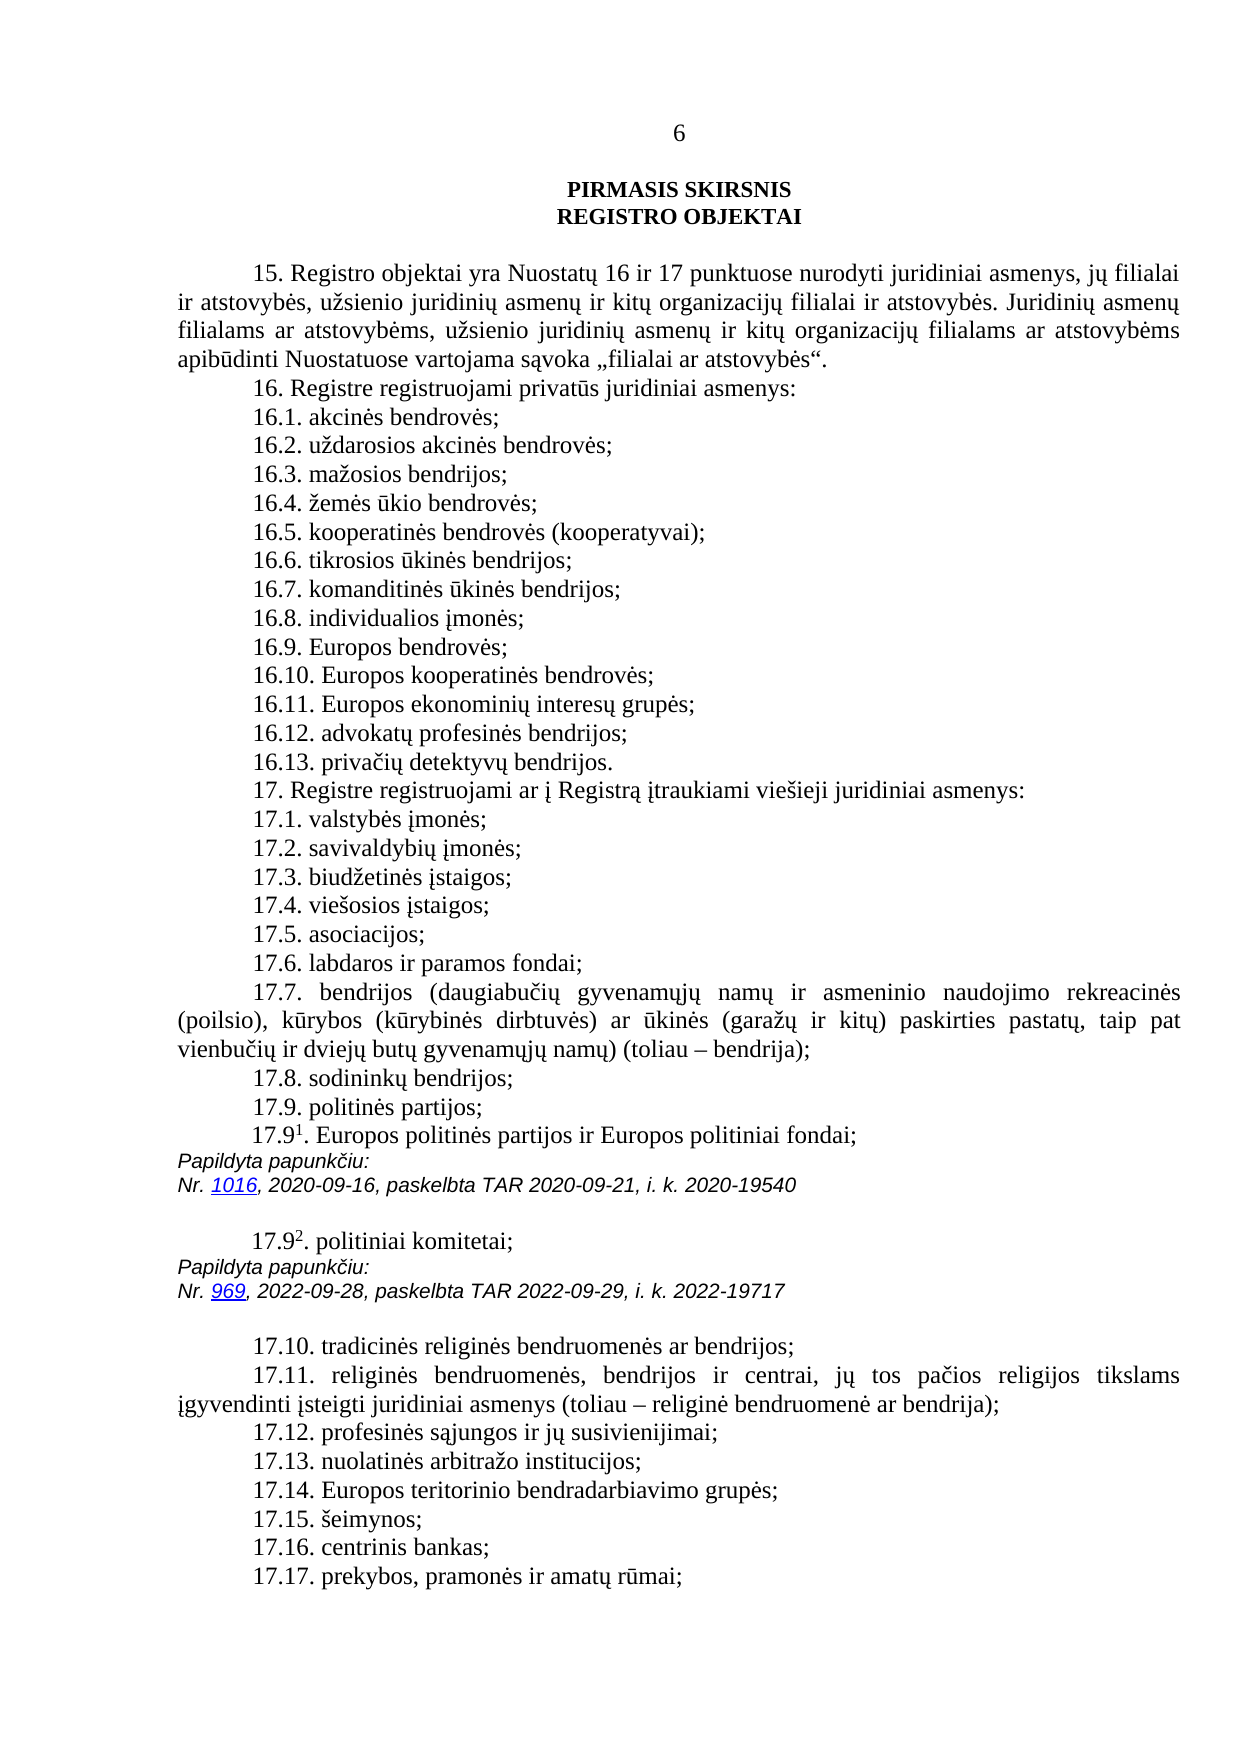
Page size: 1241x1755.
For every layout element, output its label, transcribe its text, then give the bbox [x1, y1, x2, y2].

text 17.3. biudžetinės įstaigos; [177, 862, 1181, 890]
text 17.6. labdaros ir paramos fondai; [177, 948, 1181, 977]
text 17.92. politiniai komitetai; [177, 1226, 1181, 1254]
text Nr. 969, 2022-09-28, paskelbta TAR 2022-09-29, i. k. 2022-19717 [177, 1278, 1181, 1302]
text 16.10. Europos kooperatinės bendrovės; [177, 660, 1181, 689]
text 16.4. žemės ūkio bendrovės; [177, 488, 1181, 517]
text Papildyta papunkčiu: [177, 1254, 1181, 1278]
text 17.12. profesinės sąjungos ir jų susivienijimai; [177, 1417, 1181, 1446]
text 17.16. centrinis bankas; [177, 1532, 1181, 1561]
text 15. Registro objektai yra Nuostatų 16 ir 17 punktuose nurodyti juridiniai asmenys, jų filialai ir atstovybės, užsienio juridinių asmenų ir kitų organizacijų filialai ir atstovybės. Juridinių asmenų filialams ar atstovybėms, užsienio juridinių asmenų ir kitų organizacijų filialams ar atstovybėms apibūdinti Nuostatuose vartojama sąvoka „filialai ar atstovybės“. [177, 258, 1181, 373]
text 17.14. Europos teritorinio bendradarbiavimo grupės; [177, 1475, 1181, 1504]
text 17. Registre registruojami ar į Registrą įtraukiami viešieji juridiniai asmenys: [177, 775, 1181, 804]
text 17.11. religinės bendruomenės, bendrijos ir centrai, jų tos pačios religijos tikslams įgyvendinti įsteigti juridiniai asmenys (toliau – religinė bendruomenė ar bendrija); [177, 1360, 1181, 1417]
text 16.7. komanditinės ūkinės bendrijos; [177, 574, 1181, 603]
text 16.9. Europos bendrovės; [177, 632, 1181, 660]
text 16.8. individualios įmonės; [177, 603, 1181, 632]
text 17.10. tradicinės religinės bendruomenės ar bendrijos; [177, 1331, 1181, 1360]
text 16. Registre registruojami privatūs juridiniai asmenys: [177, 373, 1181, 402]
text Papildyta papunkčiu: [177, 1149, 1181, 1173]
text 17.13. nuolatinės arbitražo institucijos; [177, 1446, 1181, 1475]
text 16.13. privačių detektyvų bendrijos. [177, 747, 1181, 775]
text 16.12. advokatų profesinės bendrijos; [177, 718, 1181, 747]
text 17.4. viešosios įstaigos; [177, 890, 1181, 919]
text 16.1. akcinės bendrovės; [177, 402, 1181, 430]
text 16.6. tikrosios ūkinės bendrijos; [177, 545, 1181, 574]
text 17.91. Europos politinės partijos ir Europos politiniai fondai; [177, 1120, 1181, 1149]
text 17.7. bendrijos (daugiabučių gyvenamųjų namų ir asmeninio naudojimo rekreacinės (poilsio), kūrybos (kūrybinės dirbtuvės) ar ūkinės (garažų ir kitų) paskirties pastatų, taip pat vienbučių ir dviejų butų gyvenamųjų namų) (toliau – bendrija); [177, 977, 1181, 1063]
text 17.9. politinės partijos; [177, 1092, 1181, 1120]
text 17.8. sodininkų bendrijos; [177, 1063, 1181, 1092]
text 16.2. uždarosios akcinės bendrovės; [177, 430, 1181, 459]
text 16.11. Europos ekonominių interesų grupės; [177, 689, 1181, 718]
text 17.17. prekybos, pramonės ir amatų rūmai; [177, 1561, 1181, 1590]
text 17.15. šeimynos; [177, 1504, 1181, 1532]
text 16.5. kooperatinės bendrovės (kooperatyvai); [177, 517, 1181, 545]
text 17.2. savivaldybių įmonės; [177, 833, 1181, 862]
text 16.3. mažosios bendrijos; [177, 459, 1181, 488]
text PIRMASIS SKIRSNIS [177, 176, 1181, 203]
text REGISTRO OBJEKTAI [177, 203, 1181, 229]
text 17.5. asociacijos; [177, 919, 1181, 948]
text Nr. 1016, 2020-09-16, paskelbta TAR 2020-09-21, i. k. 2020-19540 [177, 1173, 1181, 1197]
text 17.1. valstybės įmonės; [177, 804, 1181, 833]
